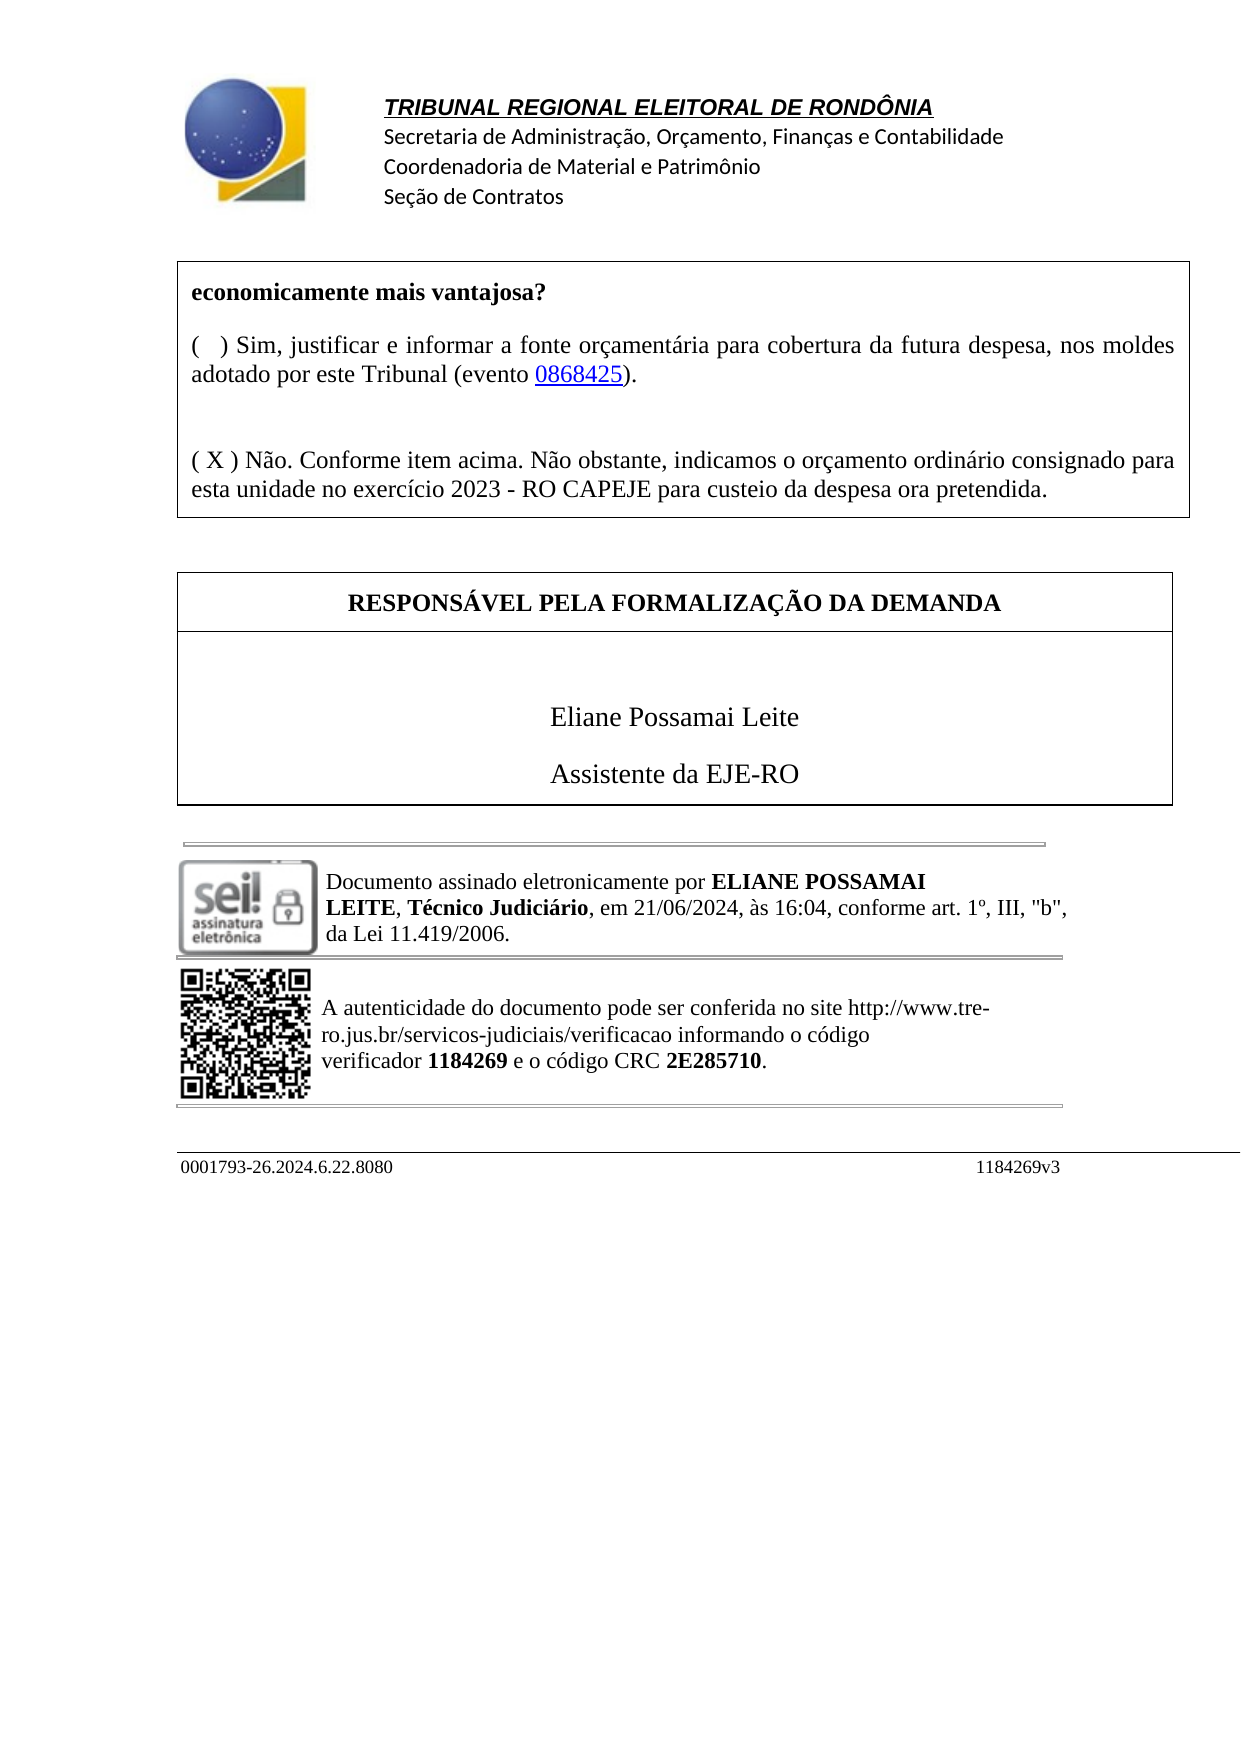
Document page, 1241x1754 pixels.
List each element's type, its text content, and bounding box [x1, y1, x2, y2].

table_header 0001793-26.2024.6.22.8080 [177, 1153, 620, 1181]
table_cell economicamente mais vantajosa? ( ) Sim, justificar e informar a fonte orçamentária para cobertura da futura despesa, nos moldes adotado por este Tribunal (evento 0868425). ( X ) Não. Conforme item acima. Não obstante, indicamos o orçamento ordinário consignado para esta unidade no exercício 2023 - RO CAPEJE para custeio da despesa ora pretendida. [178, 262, 1189, 517]
table_header [177, 859, 324, 955]
table_cell Eliane Possamai Leite Assistente da EJE-RO [178, 632, 1172, 804]
table_header RESPONSÁVEL PELA FORMALIZAÇÃO DA DEMANDA [178, 573, 1172, 631]
table_header Documento assinado eletronicamente por ELIANE POSSAMAI LEITE, Técnico Judiciário, em 21/06/2024, às 16:04, conforme art. 1º, III, "b", da Lei 11.419/2006. [324, 859, 1072, 956]
table_header 1184269v3 [620, 1153, 1063, 1181]
table_header A autenticidade do documento pode ser conferida no site http://www.tre-ro.jus.br/servicos-judiciais/verificacao informando o código verificador 1184269 e o código CRC 2E285710. [319, 965, 1072, 1103]
table_header [177, 965, 319, 1103]
